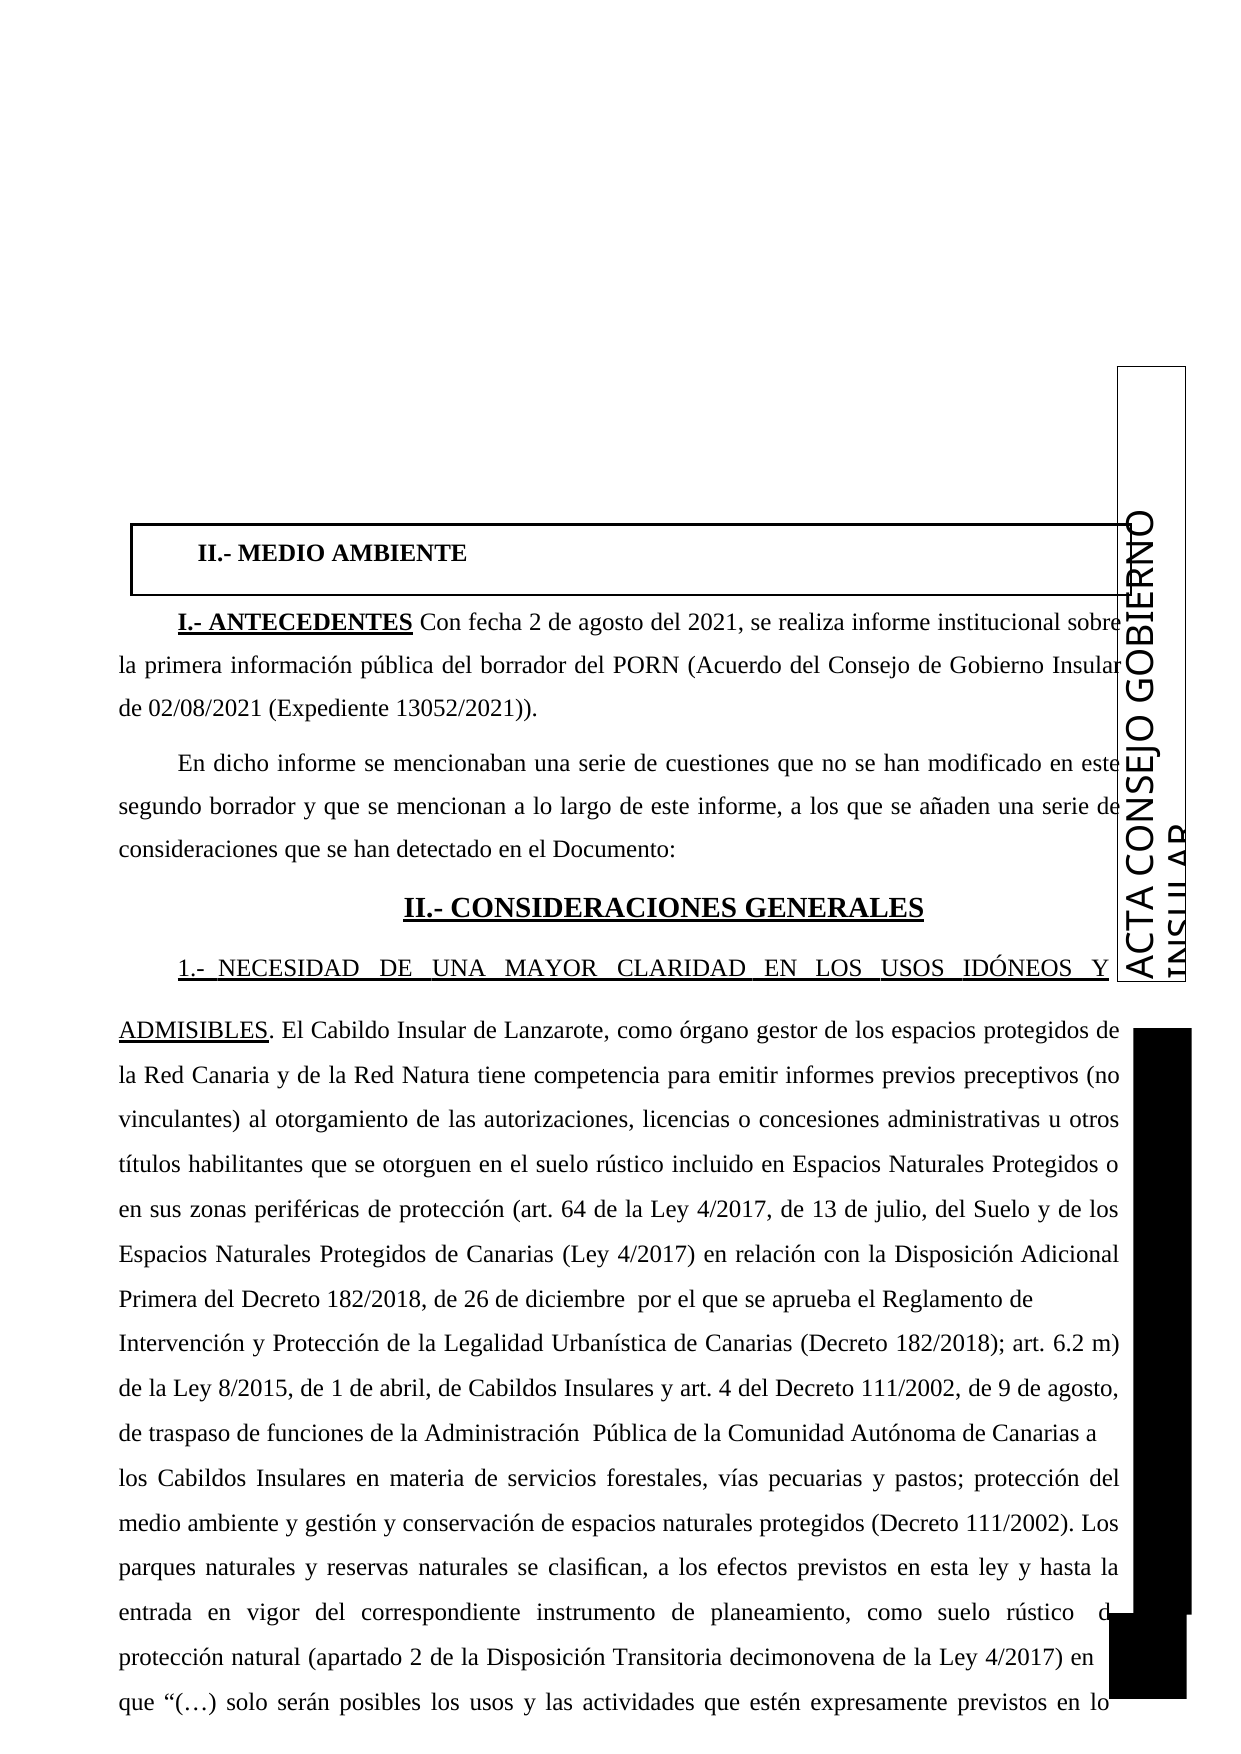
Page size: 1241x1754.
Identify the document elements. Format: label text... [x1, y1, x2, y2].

subtitle II.- CONSIDERACIONES GENERALES [207, 890, 1120, 923]
text ACTA CONSEJO GOBIERNO INSULAR [1118, 368, 1183, 953]
text ADMISIBLES. El Cabildo Insular de Lanzarote, como órgano gestor de los espacios protegidos de la Red Canaria y de la Red Natura tiene competencia para emitir informes previos preceptivos (no vinculantes) al otorgamiento de las autorizaciones, licencias o concesiones administrativas u otros títulos habilitantes que se otorguen en el suelo rústico incluido en Espacios Naturales Protegidos o en sus zonas periféricas de protección (art. 64 de la Ley 4/2017, de 13 de julio, del Suelo y de los Espacios Naturales Protegidos de Canarias (Ley 4/2017) en relación con la Disposición Adicional Primera del Decreto 182/2018, de 26 de diciembre por el que se aprueba el Reglamento de Intervención y Protección de la Legalidad Urbanística de Canarias (Decreto 182/2018); art. 6.2 m) de la Ley 8/2015, de 1 de abril, de Cabildos Insulares y art. 4 del Decreto 111/2002, de 9 de agosto, de traspaso de funciones de la Administración Pública de la Comunidad Autónoma de Canarias a los Cabildos Insulares en materia de servicios forestales, vías pecuarias y pastos; protección del medio ambiente y gestión y conservación de espacios naturales protegidos (Decreto 111/2002). Los parques naturales y reservas naturales se clasiﬁcan, a los efectos previstos en esta ley y hasta la entrada en vigor del correspondiente instrumento de planeamiento, como suelo rústico d protección natural (apartado 2 de la Disposición Transitoria decimonovena de la Ley 4/2017) en que “(…) solo serán posibles los usos y las actividades que estén expresamente previstos en lo [118, 1015, 1123, 1716]
text 1.- NECESIDAD DE UNA MAYOR CLARIDAD EN LOS USOS IDÓNEOS Y [177, 953, 1207, 982]
text En dicho informe se mencionaban una serie de cuestiones que no se han modificado en este segundo borrador y que se mencionan a lo largo de este informe, a los que se añaden una serie de consideraciones que se han detectado en el Documento: [118, 748, 1122, 863]
text I.- ANTECEDENTES Con fecha 2 de agosto del 2021, se realiza informe institucional sobre la primera información pública del borrador del PORN (Acuerdo del Consejo de Gobierno Insular de 02/08/2021 (Expediente 13052/2021)). [118, 607, 1123, 722]
text II.- MEDIO AMBIENTE [197, 538, 1130, 567]
